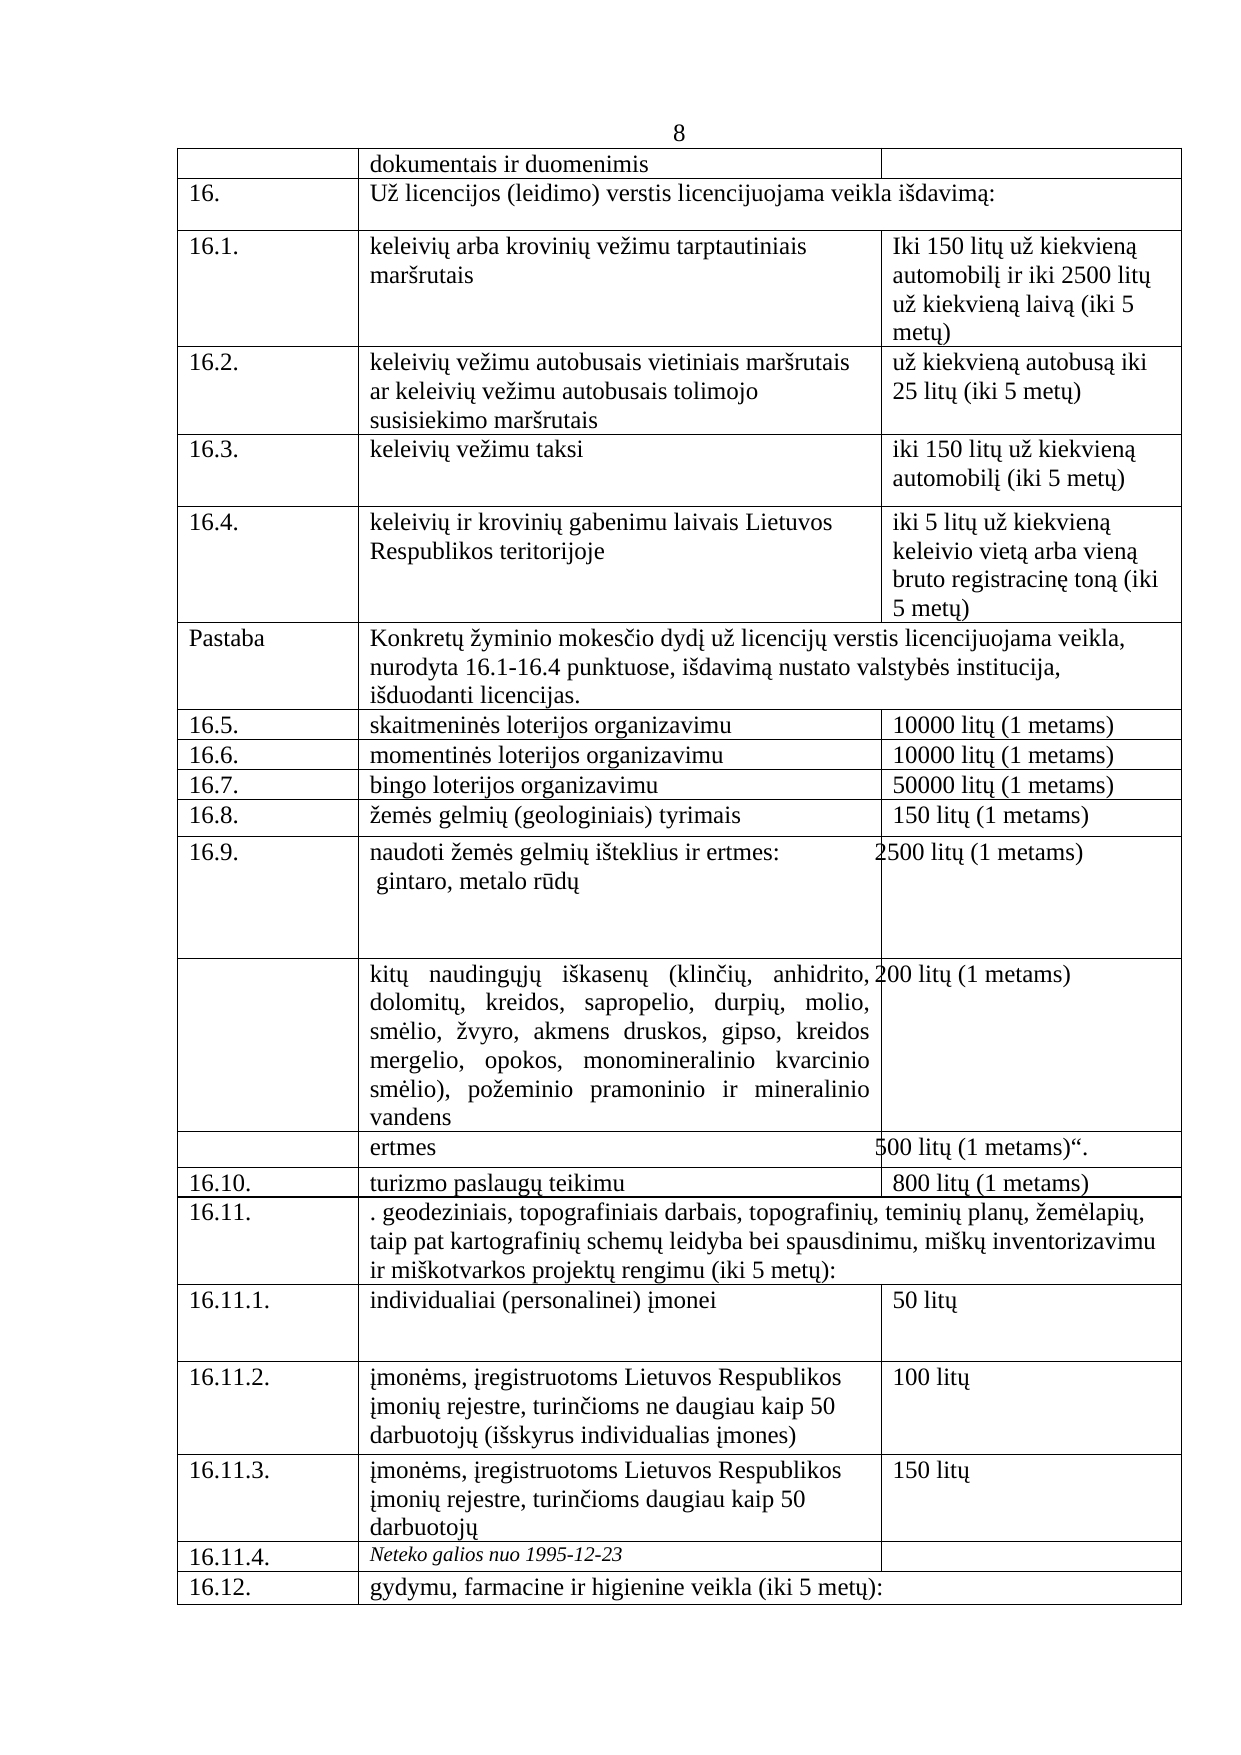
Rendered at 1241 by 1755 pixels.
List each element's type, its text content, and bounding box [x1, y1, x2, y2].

table_cell 16.11.3. [178, 1455, 358, 1541]
table_cell skaitmeninės loterijos organizavimu [359, 710, 881, 739]
table_cell keleivių vežimu autobusais vietiniais maršrutais ar keleivių vežimu autobusais tolimojo susisiekimo maršrutais [359, 347, 881, 433]
table_cell 150 litų (1 metams) [882, 800, 1181, 836]
table_cell bingo loterijos organizavimu [359, 770, 881, 799]
table_cell [178, 1132, 358, 1167]
table_cell individualiai (personalinei) įmonei [359, 1285, 881, 1361]
table_cell 16.9. [178, 837, 358, 958]
table_cell 150 litų [882, 1455, 1181, 1541]
table_cell turizmo paslaugų teikimu [359, 1168, 881, 1196]
table_cell Neteko galios nuo 1995-12-23 [359, 1542, 881, 1571]
table_cell 16.2. [178, 347, 358, 433]
table_cell įmonėms, įregistruotoms Lietuvos Respublikos įmonių rejestre, turinčioms ne daugiau kaip 50 darbuotojų (išskyrus individualias įmones) [359, 1362, 881, 1454]
table_cell dokumentais ir duomenimis [359, 149, 881, 177]
table_cell 16.11.2. [178, 1362, 358, 1454]
table_cell žemės gelmių (geologiniais) tyrimais [359, 800, 881, 836]
table_cell Už licencijos (leidimo) verstis licencijuojama veikla išdavimą: [359, 179, 1181, 230]
table_cell . geodeziniais, topografiniais darbais, topografinių, teminių planų, žemėlapių, taip pat kartografinių schemų leidyba bei spausdinimu, miškų inventorizavimu ir miškotvarkos projektų rengimu (iki 5 metų): [359, 1198, 1181, 1284]
table_cell už kiekvieną autobusą iki 25 litų (iki 5 metų) [882, 347, 1181, 433]
table_cell Iki 150 litų už kiekvieną automobilį ir iki 2500 litų už kiekvieną laivą (iki 5 metų) [882, 231, 1181, 346]
table_cell 16.11.4. [178, 1542, 358, 1571]
table_cell 16.8. [178, 800, 358, 836]
table_cell [178, 149, 358, 177]
table_cell 16.1. [178, 231, 358, 346]
table_cell 200 litų (1 metams) [882, 959, 1181, 1131]
table_cell keleivių arba krovinių vežimu tarptautiniais maršrutais [359, 231, 881, 346]
table_cell 50 litų [882, 1285, 1181, 1361]
table_cell iki 5 litų už kiekvieną keleivio vietą arba vieną bruto registracinę toną (iki 5 metų) [882, 507, 1181, 622]
table_cell [178, 959, 358, 1131]
table_cell įmonėms, įregistruotoms Lietuvos Respublikos įmonių rejestre, turinčioms daugiau kaip 50 darbuotojų [359, 1455, 881, 1541]
table_cell kitų naudingųjų iškasenų (klinčių, anhidrito, dolomitų, kreidos, sapropelio, durpių, molio, smėlio, žvyro, akmens druskos, gipso, kreidos mergelio, opokos, monomineralinio kvarcinio smėlio), požeminio pramoninio ir mineralinio vandens [359, 959, 881, 1131]
table_cell 16.5. [178, 710, 358, 739]
table_cell 16.7. [178, 770, 358, 799]
table_cell 16.4. [178, 507, 358, 622]
table_cell 16.6. [178, 740, 358, 769]
table_cell iki 150 litų už kiekvieną automobilį (iki 5 metų) [882, 435, 1181, 506]
table_cell naudoti žemės gelmių išteklius ir ertmes: gintaro, metalo rūdų [359, 837, 881, 958]
table_cell 800 litų (1 metams) [882, 1168, 1181, 1196]
table_cell 16. [178, 179, 358, 230]
table_cell 500 litų (1 metams)“. [882, 1132, 1181, 1167]
table_cell keleivių ir krovinių gabenimu laivais Lietuvos Respublikos teritorijoje [359, 507, 881, 622]
table_cell [882, 1542, 1181, 1571]
table_cell 16.12. [178, 1572, 358, 1604]
table_cell 2500 litų (1 metams) [882, 837, 1181, 958]
table_cell 16.11. [178, 1198, 358, 1284]
table_cell keleivių vežimu taksi [359, 435, 881, 506]
table_cell Konkretų žyminio mokesčio dydį už licencijų verstis licencijuojama veikla, nurodyta 16.1-16.4 punktuose, išdavimą nustato valstybės institucija, išduodanti licencijas. [359, 623, 1181, 709]
table_cell momentinės loterijos organizavimu [359, 740, 881, 769]
table_cell 10000 litų (1 metams) [882, 740, 1181, 769]
table_cell [882, 149, 1181, 177]
table_cell 10000 litų (1 metams) [882, 710, 1181, 739]
table_cell ertmes [359, 1132, 881, 1167]
table_cell 50000 litų (1 metams) [882, 770, 1181, 799]
table_cell 16.3. [178, 435, 358, 506]
table_cell 16.11.1. [178, 1285, 358, 1361]
table_cell gydymu, farmacine ir higienine veikla (iki 5 metų): [359, 1572, 1181, 1604]
table_cell 100 litų [882, 1362, 1181, 1454]
table_cell 16.10. [178, 1168, 358, 1196]
table_cell Pastaba [178, 623, 358, 709]
